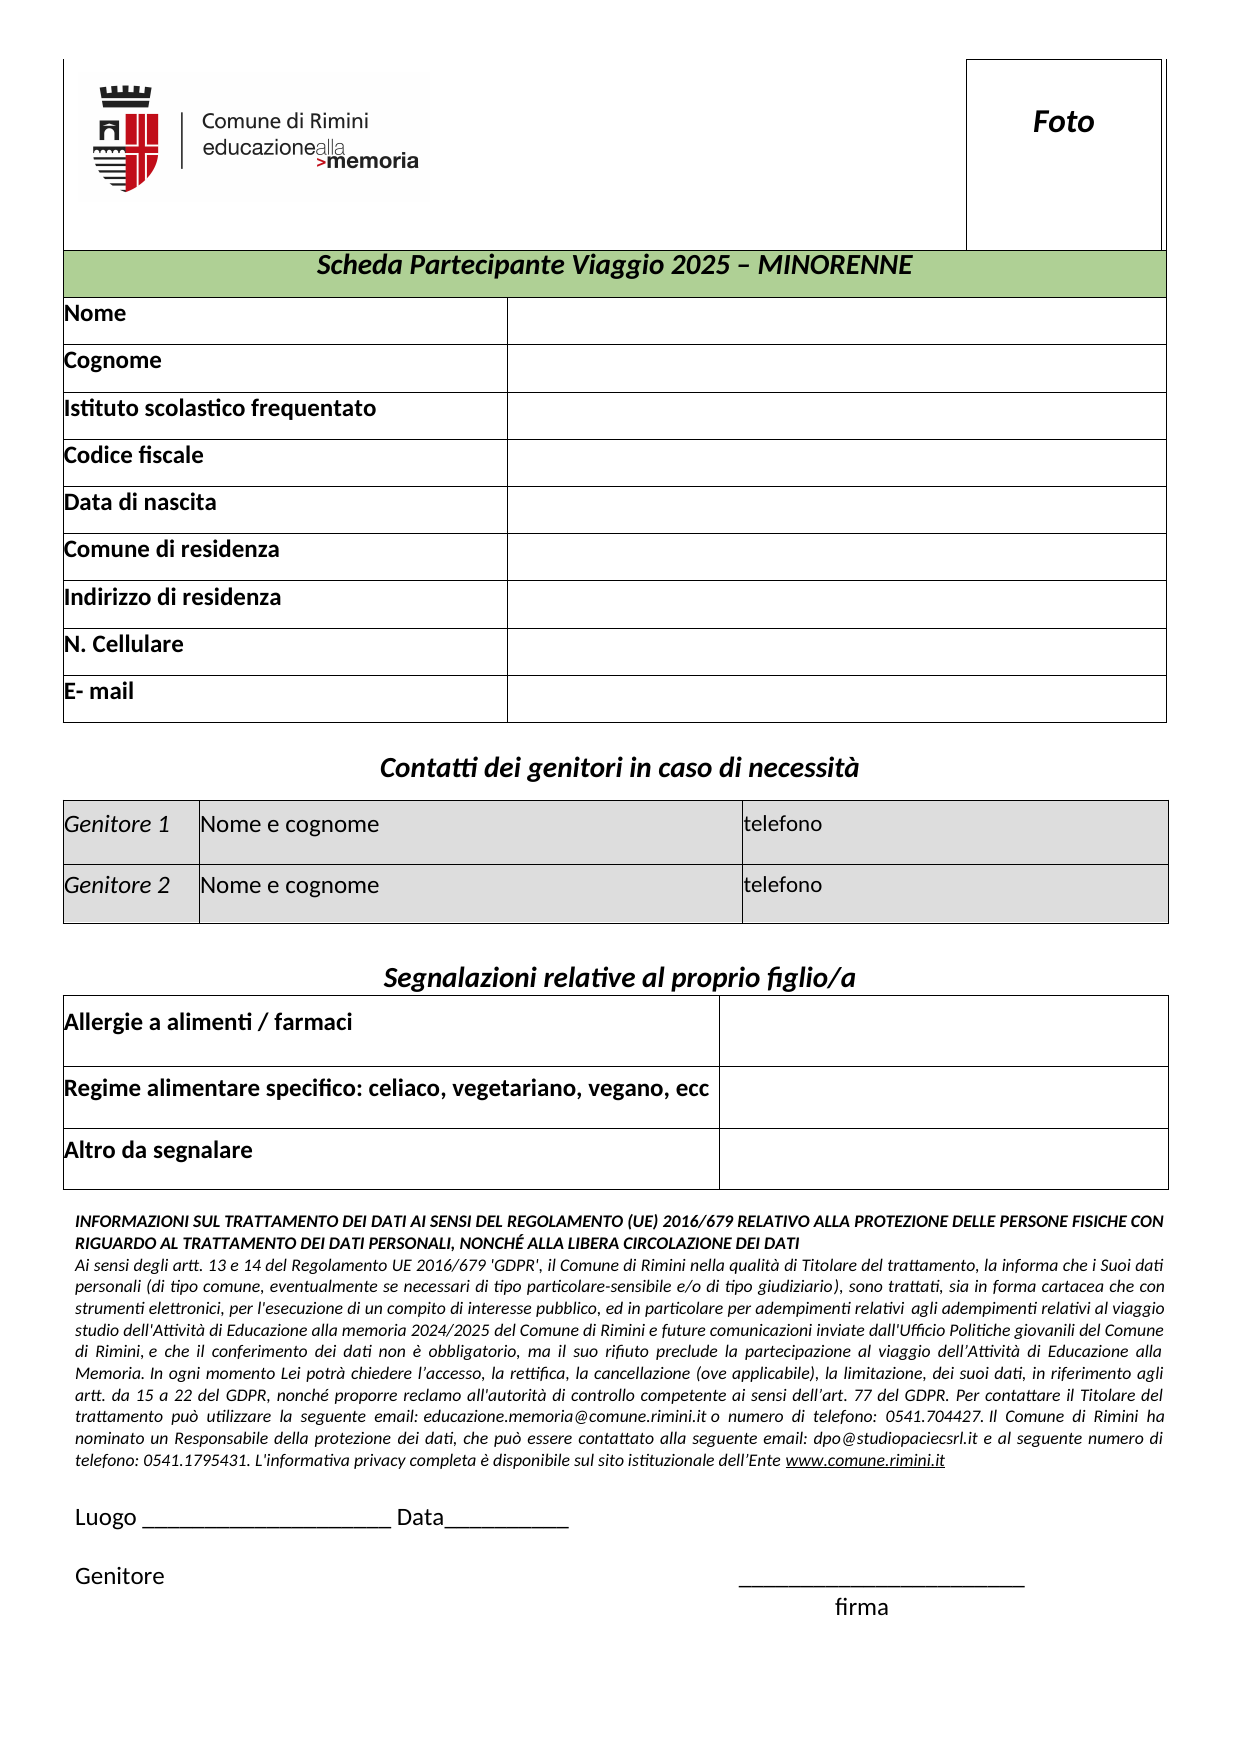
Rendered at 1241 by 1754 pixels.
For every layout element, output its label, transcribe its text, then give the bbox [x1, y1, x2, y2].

table_header Allergie a alimenti / farmaci [64, 996, 719, 1066]
table_cell telefono [743, 865, 1168, 922]
table_cell Altro da segnalare [64, 1129, 719, 1189]
table_cell E- mail [64, 676, 507, 722]
table_header [720, 996, 1168, 1066]
table_cell Regime alimentare specifico: celiaco, vegetariano, vegano, ecc [64, 1067, 719, 1127]
table_cell [508, 487, 1166, 533]
table_cell Istituto scolastico frequentato [64, 393, 507, 439]
table_cell Comune di residenza [64, 534, 507, 580]
table_cell Nome [64, 298, 507, 344]
picture [78, 72, 430, 202]
table_header Genitore 1 [64, 801, 199, 864]
text Genitore _______________________ [75, 1560, 1165, 1591]
table_cell [508, 298, 1166, 344]
table_cell [508, 581, 1166, 627]
table_header Foto [967, 60, 1161, 250]
table_cell [720, 1129, 1168, 1189]
table_header [64, 59, 966, 250]
table_cell [508, 629, 1166, 675]
table_cell [508, 676, 1166, 722]
table_header Nome e cognome [200, 801, 742, 864]
table_header telefono [743, 801, 1168, 864]
text Segnalazioni relative al proprio figlio/a [75, 959, 1165, 995]
text INFORMAZIONI SUL TRATTAMENTO DEI DATI AI SENSI DEL REGOLAMENTO (UE) 2016/679 RELATIVO ALLA PROTEZIONE DELLE PERSONE FISICHE CON RIGUARDO AL TRATTAMENTO DEI DATI PERSONALI, NONCHÉ ALLA LIBERA CIRCOLAZIONE DEI DATI [75, 1210, 1165, 1254]
table_cell [508, 440, 1166, 486]
table_cell Indirizzo di residenza [64, 581, 507, 627]
table_cell Genitore 2 [64, 865, 199, 922]
text Luogo ____________________ Data__________ [75, 1501, 1165, 1531]
table_cell Codice fiscale [64, 440, 507, 486]
table_cell Data di nascita [64, 487, 507, 533]
text firma [75, 1591, 1165, 1621]
table_cell [508, 393, 1166, 439]
table_cell Cognome [64, 345, 507, 392]
text Ai sensi degli artt. 13 e 14 del Regolamento UE 2016/679 'GDPR', il Comune di Rimini nella qualità di Titolare del trattamento, la informa che i Suoi dati personali (di tipo comune, eventualmente se necessari di tipo particolare-sensibile e/o di tipo giudiziario), sono trattati, sia in forma cartacea che con strumenti elettronici, per l'esecuzione di un compito di interesse pubblico, ed in particolare per adempimenti relativi agli adempimenti relativi al viaggio studio dell'Attività di Educazione alla memoria 2024/2025 del Comune di Rimini e future comunicazioni inviate dall'Ufficio Politiche giovanili del Comune di Rimini, e che il conferimento dei dati non è obbligatorio, ma il suo rifiuto preclude la partecipazione al viaggio dell’Attività di Educazione alla Memoria. In ogni momento Lei potrà chiedere l’accesso, la rettifica, la cancellazione (ove applicabile), la limitazione, dei suoi dati, in riferimento agli artt. da 15 a 22 del GDPR, nonché proporre reclamo all'autorità di controllo competente ai sensi dell’art. 77 del GDPR. Per contattare il Titolare del trattamento può utilizzare la seguente email: educazione.memoria@comune.rimini.it o numero di telefono: 0541.704427. Il Comune di Rimini ha nominato un Responsabile della protezione dei dati, che può essere contattato alla seguente email: dpo@studiopaciecsrl.it e al seguente numero di telefono: 0541.1795431. L'informativa privacy completa è disponibile sul sito istituzionale dell’Ente www.comune.rimini.it [75, 1254, 1165, 1470]
table_cell N. Cellulare [64, 629, 507, 675]
text Contatti dei genitori in caso di necessità [75, 753, 1165, 783]
table_cell [508, 534, 1166, 580]
table_cell [508, 345, 1166, 392]
table_cell [720, 1067, 1168, 1127]
table_header [1162, 59, 1166, 250]
table_cell Nome e cognome [200, 865, 742, 922]
table_cell Scheda Partecipante Viaggio 2025 – MINORENNE [64, 251, 1166, 297]
